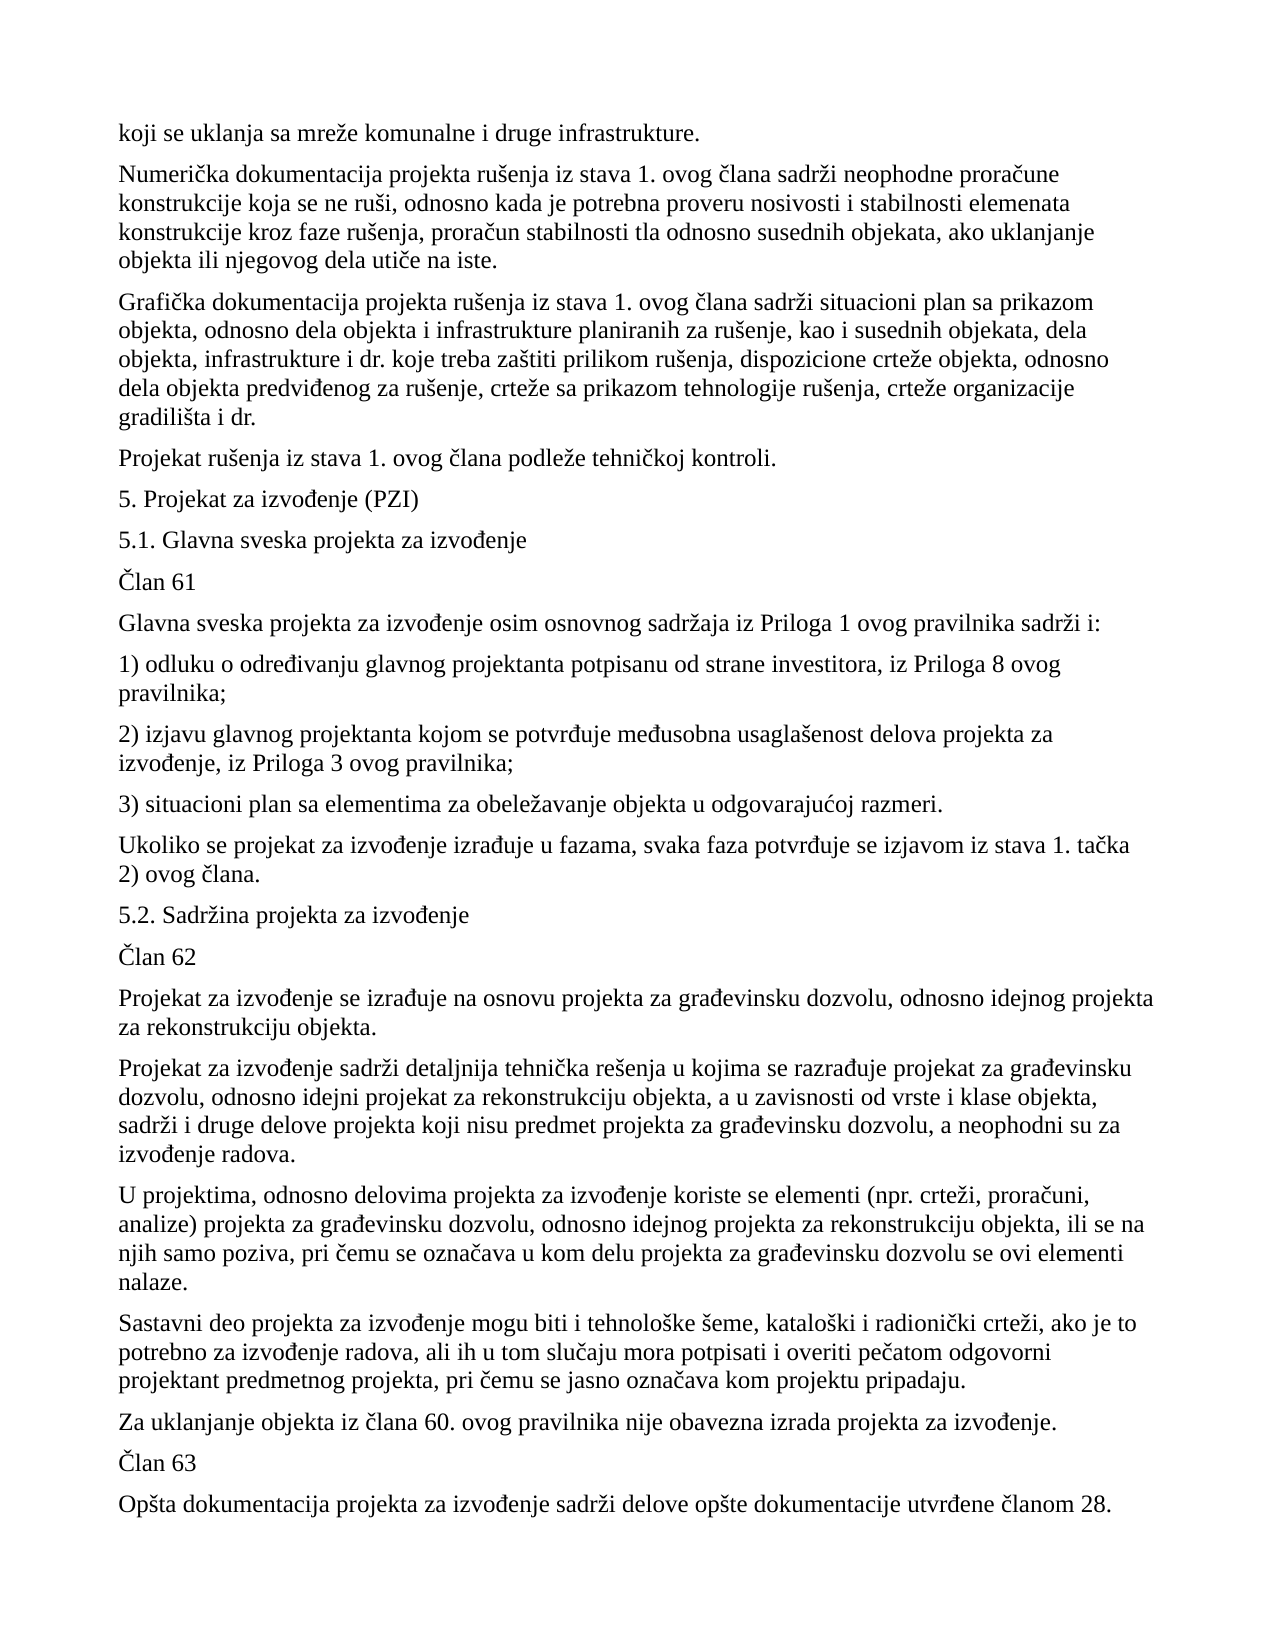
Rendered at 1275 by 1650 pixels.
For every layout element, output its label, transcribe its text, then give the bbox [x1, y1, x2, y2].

text 5.2. Sadržina projekta za izvođenje [118, 901, 1157, 929]
text koji se uklanja sa mreže komunalne i druge infrastrukture. [118, 118, 1157, 147]
text Projekat rušenja iz stava 1. ovog člana podleže tehničkoj kontroli. [118, 443, 1157, 472]
text Grafička dokumentacija projekta rušenja iz stava 1. ovog člana sadrži situacioni plan sa prikazom objekta, odnosno dela objekta i infrastrukture planiranih za rušenje, kao i susednih objekata, dela objekta, infrastrukture i dr. koje treba zaštiti prilikom rušenja, dispozicione crteže objekta, odnosno dela objekta predviđenog za rušenje, crteže sa prikazom tehnologije rušenja, crteže organizacije gradilišta i dr. [118, 287, 1157, 431]
text 5.1. Glavna sveska projekta za izvođenje [118, 526, 1157, 554]
text Projekat za izvođenje sadrži detaljnija tehnička rešenja u kojima se razrađuje projekat za građevinsku dozvolu, odnosno idejni projekat za rekonstrukciju objekta, a u zavisnosti od vrste i klase objekta, sadrži i druge delove projekta koji nisu predmet projekta za građevinsku dozvolu, a neophodni su za izvođenje radova. [118, 1053, 1157, 1168]
text Član 61 [118, 567, 1157, 596]
text Ukoliko se projekat za izvođenje izrađuje u fazama, svaka faza potvrđuje se izjavom iz stava 1. tačka 2) ovog člana. [118, 831, 1157, 888]
text Glavna sveska projekta za izvođenje osim osnovnog sadržaja iz Priloga 1 ovog pravilnika sadrži i: [118, 608, 1157, 637]
text 3) situacioni plan sa elementima za obeležavanje objekta u odgovarajućoj razmeri. [118, 789, 1157, 818]
text 2) izjavu glavnog projektanta kojom se potvrđuje međusobna usaglašenost delova projekta za izvođenje, iz Priloga 3 ovog pravilnika; [118, 719, 1157, 777]
text Za uklanjanje objekta iz člana 60. ovog pravilnika nije obavezna izrada projekta za izvođenje. [118, 1407, 1157, 1436]
text 1) odluku o određivanju glavnog projektanta potpisanu od strane investitora, iz Priloga 8 ovog pravilnika; [118, 649, 1157, 707]
text 5. Projekat za izvođenje (PZI) [118, 484, 1157, 513]
text U projektima, odnosno delovima projekta za izvođenje koriste se elementi (npr. crteži, proračuni, analize) projekta za građevinsku dozvolu, odnosno idejnog projekta za rekonstrukciju objekta, ili se na njih samo poziva, pri čemu se označava u kom delu projekta za građevinsku dozvolu se ovi elementi nalaze. [118, 1181, 1157, 1296]
text Numerička dokumentacija projekta rušenja iz stava 1. ovog člana sadrži neophodne proračune konstrukcije koja se ne ruši, odnosno kada je potrebna proveru nosivosti i stabilnosti elemenata konstrukcije kroz faze rušenja, proračun stabilnosti tla odnosno susednih objekata, ako uklanjanje objekta ili njegovog dela utiče na iste. [118, 159, 1157, 274]
text Opšta dokumentacija projekta za izvođenje sadrži delove opšte dokumentacije utvrđene članom 28. [118, 1489, 1157, 1518]
text Sastavni deo projekta za izvođenje mogu biti i tehnološke šeme, kataloški i radionički crteži, ako je to potrebno za izvođenje radova, ali ih u tom slučaju mora potpisati i overiti pečatom odgovorni projektant predmetnog projekta, pri čemu se jasno označava kom projektu pripadaju. [118, 1308, 1157, 1394]
text Član 63 [118, 1448, 1157, 1477]
text Projekat za izvođenje se izrađuje na osnovu projekta za građevinsku dozvolu, odnosno idejnog projekta za rekonstrukciju objekta. [118, 983, 1157, 1041]
text Član 62 [118, 942, 1157, 971]
